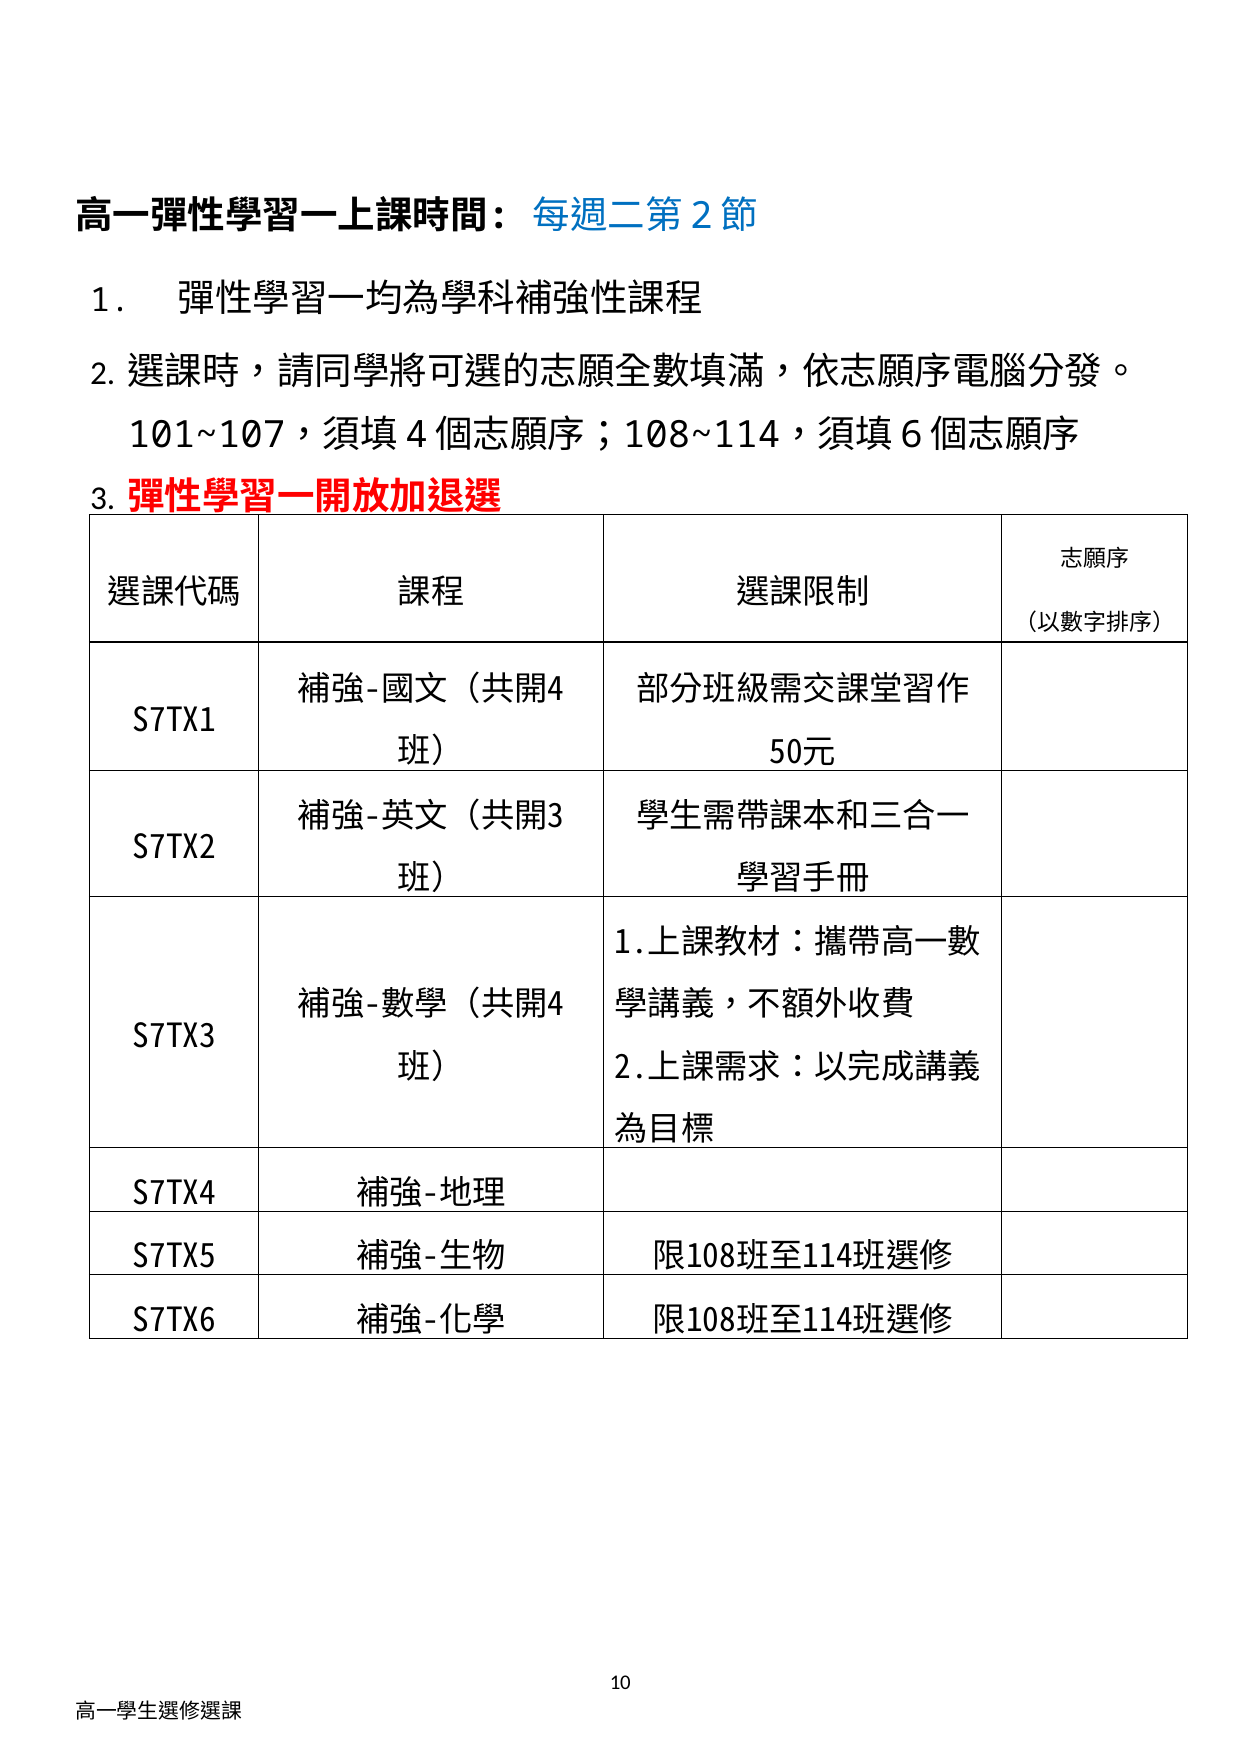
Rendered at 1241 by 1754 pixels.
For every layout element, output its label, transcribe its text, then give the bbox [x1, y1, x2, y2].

text 高一彈性學習一上課時間: 每週二第2節 [75, 170, 1165, 233]
table_cell S7TX6 [90, 1275, 258, 1338]
table_cell [604, 1148, 1001, 1211]
table_header 選課代碼 [90, 515, 258, 641]
table_cell [1002, 1148, 1187, 1211]
table_cell 補強-國文（共開4班） [259, 643, 603, 770]
table_cell [1002, 1212, 1187, 1274]
table_cell 補強-生物 [259, 1212, 603, 1274]
table_cell S7TX3 [90, 897, 258, 1147]
table_header 課程 [259, 515, 603, 641]
list 選課時，請同學將可選的志願全數填滿，依志願序電腦分發。 [90, 327, 1165, 389]
table_header 志願序 （以數字排序） [1002, 515, 1187, 641]
table_cell 限108班至114班選修 [604, 1212, 1001, 1274]
table_cell 限108班至114班選修 [604, 1275, 1001, 1338]
table_cell 補強-地理 [259, 1148, 603, 1211]
table_cell [1002, 1275, 1187, 1338]
table_cell S7TX1 [90, 643, 258, 770]
table_cell [1002, 897, 1187, 1147]
table_cell 1.上課教材：攜帶高一數學講義，不額外收費 2.上課需求：以完成講義為目標 [604, 897, 1001, 1147]
table_header 選課限制 [604, 515, 1001, 641]
table_cell S7TX2 [90, 771, 258, 896]
table_cell 補強-英文（共開3班） [259, 771, 603, 896]
list 彈性學習一開放加退選 [90, 452, 1165, 514]
table_cell [1002, 771, 1187, 896]
text 101~107，須填4個志願序；108~114，須填6個志願序 [128, 389, 1165, 452]
table_cell 補強-化學 [259, 1275, 603, 1338]
table_cell [1002, 643, 1187, 770]
list 彈性學習一均為學科補強性課程 [90, 254, 1165, 316]
table_cell S7TX4 [90, 1148, 258, 1211]
table_cell 學生需帶課本和三合一 學習手冊 [604, 771, 1001, 896]
table_cell 補強-數學（共開4班） [259, 897, 603, 1147]
table_cell S7TX5 [90, 1212, 258, 1274]
table_cell 部分班級需交課堂習作 50元 [604, 643, 1001, 770]
